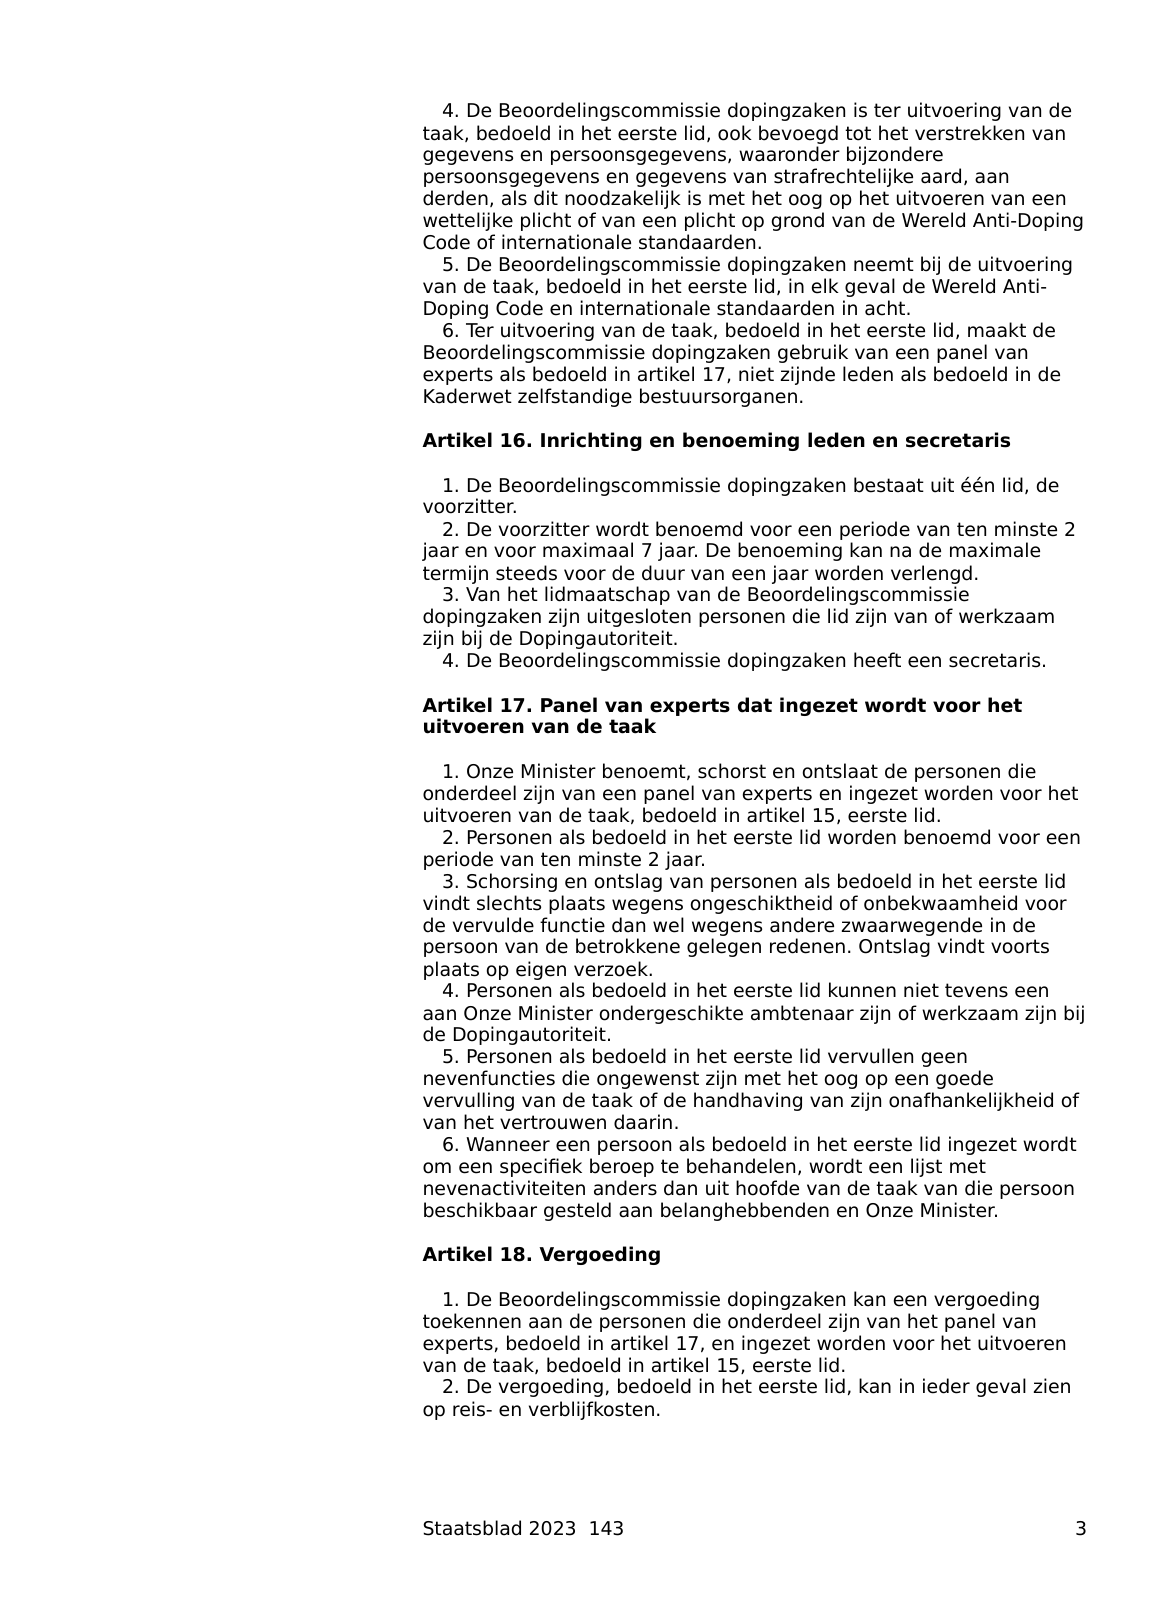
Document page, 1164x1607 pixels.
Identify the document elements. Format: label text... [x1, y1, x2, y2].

text 3. Schorsing en ontslag van personen als bedoeld in het eerste lid vindt slechts plaats wegens ongeschiktheid of onbekwaamheid voor de vervulde functie dan wel wegens andere zwaarwegende in de persoon van de betrokkene gelegen redenen. Ontslag vindt voorts plaats op eigen verzoek. [422, 871, 1087, 980]
subtitle Artikel 17. Panel van experts dat ingezet wordt voor het uitvoeren van de taak [422, 694, 1087, 738]
text 2. Personen als bedoeld in het eerste lid worden benoemd voor een periode van ten minste 2 jaar. [422, 827, 1087, 871]
subtitle Artikel 16. Inrichting en benoeming leden en secretaris [422, 430, 1087, 452]
text 5. Personen als bedoeld in het eerste lid vervullen geen nevenfuncties die ongewenst zijn met het oog op een goede vervulling van de taak of de handhaving van zijn onafhankelijkheid of van het vertrouwen daarin. [422, 1046, 1087, 1134]
text 6. Wanneer een persoon als bedoeld in het eerste lid ingezet wordt om een specifiek beroep te behandelen, wordt een lijst met nevenactiviteiten anders dan uit hoofde van de taak van die persoon beschikbaar gesteld aan belanghebbenden en Onze Minister. [422, 1134, 1087, 1222]
text 1. Onze Minister benoemt, schorst en ontslaat de personen die onderdeel zijn van een panel van experts en ingezet worden voor het uitvoeren van de taak, bedoeld in artikel 15, eerste lid. [422, 761, 1087, 827]
text 3. Van het lidmaatschap van de Beoordelingscommissie dopingzaken zijn uitgesloten personen die lid zijn van of werkzaam zijn bij de Dopingautoriteit. [422, 584, 1087, 650]
text 2. De voorzitter wordt benoemd voor een periode van ten minste 2 jaar en voor maximaal 7 jaar. De benoeming kan na de maximale termijn steeds voor de duur van een jaar worden verlengd. [422, 518, 1087, 584]
text 4. Personen als bedoeld in het eerste lid kunnen niet tevens een aan Onze Minister ondergeschikte ambtenaar zijn of werkzaam zijn bij de Dopingautoriteit. [422, 980, 1087, 1046]
text 6. Ter uitvoering van de taak, bedoeld in het eerste lid, maakt de Beoordelingscommissie dopingzaken gebruik van een panel van experts als bedoeld in artikel 17, niet zijnde leden als bedoeld in de Kaderwet zelfstandige bestuursorganen. [422, 320, 1087, 408]
text 5. De Beoordelingscommissie dopingzaken neemt bij de uitvoering van de taak, bedoeld in het eerste lid, in elk geval de Wereld Anti-Doping Code en internationale standaarden in acht. [422, 254, 1087, 320]
text 4. De Beoordelingscommissie dopingzaken heeft een secretaris. [422, 650, 1087, 672]
text 1. De Beoordelingscommissie dopingzaken kan een vergoeding toekennen aan de personen die onderdeel zijn van het panel van experts, bedoeld in artikel 17, en ingezet worden voor het uitvoeren van de taak, bedoeld in artikel 15, eerste lid. [422, 1288, 1087, 1376]
text 1. De Beoordelingscommissie dopingzaken bestaat uit één lid, de voorzitter. [422, 474, 1087, 518]
text 4. De Beoordelingscommissie dopingzaken is ter uitvoering van de taak, bedoeld in het eerste lid, ook bevoegd tot het verstrekken van gegevens en persoonsgegevens, waaronder bijzondere persoonsgegevens en gegevens van strafrechtelijke aard, aan derden, als dit noodzakelijk is met het oog op het uitvoeren van een wettelijke plicht of van een plicht op grond van de Wereld Anti-Doping Code of internationale standaarden. [422, 100, 1087, 254]
text 2. De vergoeding, bedoeld in het eerste lid, kan in ieder geval zien op reis- en verblijfkosten. [422, 1376, 1087, 1420]
subtitle Artikel 18. Vergoeding [422, 1244, 1087, 1266]
